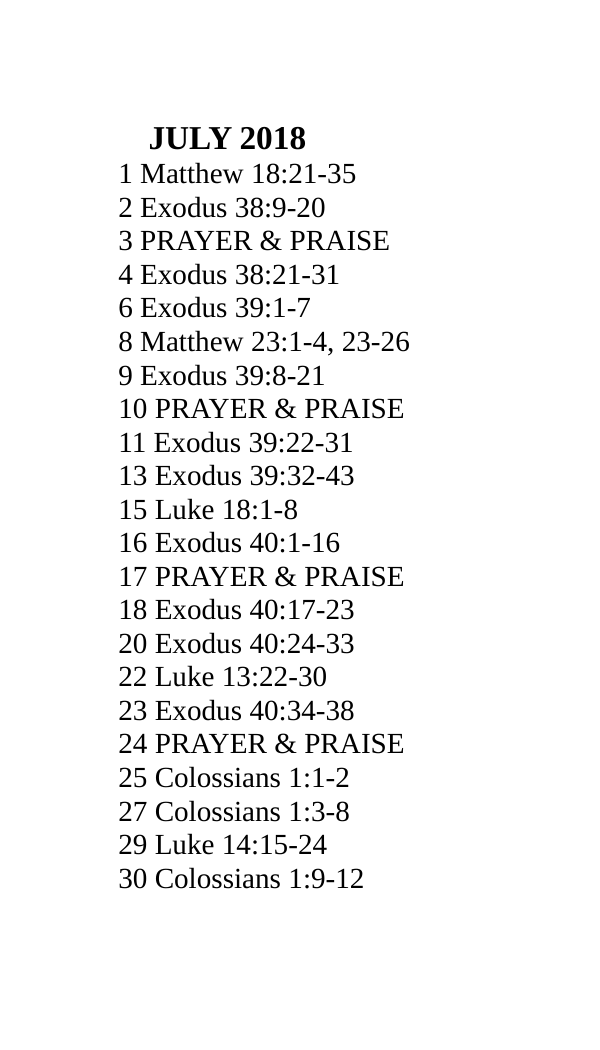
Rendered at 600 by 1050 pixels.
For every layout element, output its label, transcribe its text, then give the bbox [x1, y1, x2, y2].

text 3 PRAYER & PRAISE [118, 223, 482, 257]
text 23 Exodus 40:34-38 [118, 693, 482, 727]
text 11 Exodus 39:22-31 [118, 425, 482, 458]
text 24 PRAYER & PRAISE [118, 727, 482, 760]
text 10 PRAYER & PRAISE [118, 391, 482, 425]
text 1 Matthew 18:21-35 [118, 156, 482, 190]
text 15 Luke 18:1-8 [118, 492, 482, 525]
text 25 Colossians 1:1-2 [118, 760, 482, 794]
text 18 Exodus 40:17-23 [118, 592, 482, 626]
text 27 Colossians 1:3-8 [118, 794, 482, 827]
text 9 Exodus 39:8-21 [118, 358, 482, 391]
text 2 Exodus 38:9-20 [118, 190, 482, 223]
text 16 Exodus 40:1-16 [118, 525, 482, 559]
text 17 PRAYER & PRAISE [118, 559, 482, 592]
text 6 Exodus 39:1-7 [118, 291, 482, 324]
text 30 Colossians 1:9-12 [118, 861, 482, 894]
text 20 Exodus 40:24-33 [118, 626, 482, 659]
text 22 Luke 13:22-30 [118, 659, 482, 693]
text JULY 2018 [118, 118, 482, 156]
text 4 Exodus 38:21-31 [118, 257, 482, 291]
text 29 Luke 14:15-24 [118, 827, 482, 861]
text 13 Exodus 39:32-43 [118, 458, 482, 492]
text 8 Matthew 23:1-4, 23-26 [118, 324, 482, 358]
